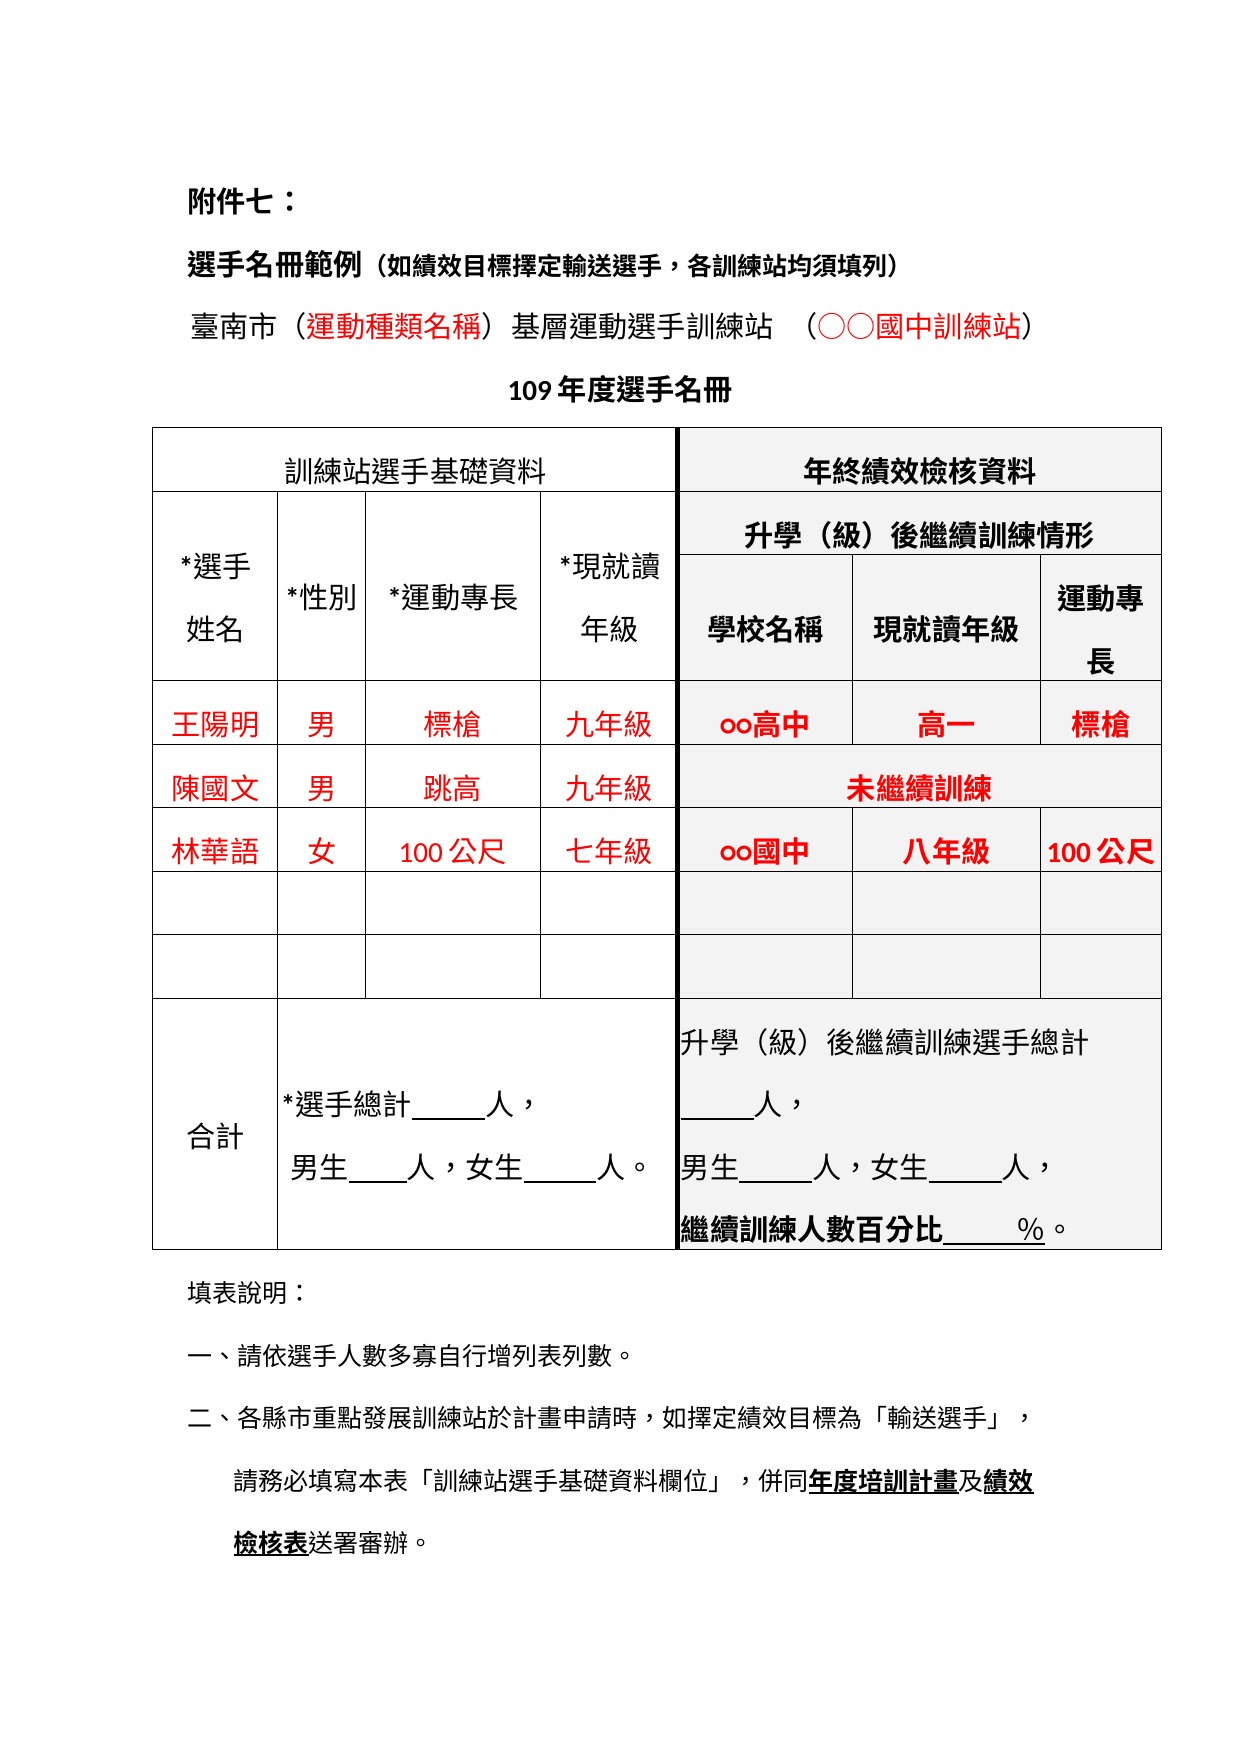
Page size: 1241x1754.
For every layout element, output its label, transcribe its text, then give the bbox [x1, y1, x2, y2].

table_cell 高一 [853, 681, 1040, 744]
table_cell 陳國文 [153, 745, 277, 807]
table_cell 合計 [153, 999, 277, 1249]
table_cell 男 [278, 681, 365, 744]
table_cell 100公尺 [366, 808, 540, 871]
table_cell 王陽明 [153, 681, 277, 744]
table_cell ○○高中 [680, 681, 852, 744]
table_cell 女 [278, 808, 365, 871]
table_cell *運動專長 [366, 492, 540, 680]
text 二、各縣市重點發展訓練站於計畫申請時，如擇定績效目標為「輸送選手」，請務必填寫本表「訓練站選手基礎資料欄位」，併同年度培訓計畫及績效檢核表送署審辦。 [187, 1375, 1053, 1562]
table_cell 升學（級）後繼續訓練情形 [680, 492, 1161, 554]
table_cell [1041, 935, 1161, 998]
table_cell *選手 姓名 [153, 492, 277, 680]
table_cell 學校名稱 [680, 555, 852, 680]
table_cell 升學（級）後繼續訓練選手總計 人， 男生 人，女生 人， 繼續訓練人數百分比 ％。 [680, 999, 1161, 1249]
text 臺南市（運動種類名稱）基層運動選手訓練站 （○○國中訓練站） [187, 283, 1053, 346]
table_cell 九年級 [541, 681, 675, 744]
table_cell 男 [278, 745, 365, 807]
table_cell [153, 872, 277, 934]
table_cell ○○國中 [680, 808, 852, 871]
table_cell 九年級 [541, 745, 675, 807]
table_cell [278, 872, 365, 934]
table_cell [541, 872, 675, 934]
text 一、請依選手人數多寡自行增列表列數。 [187, 1312, 1053, 1375]
table_cell *選手總計 人， 男生 人，女生 人。 [278, 999, 675, 1249]
table_cell [1041, 872, 1161, 934]
table_cell [853, 935, 1040, 998]
text 109年度選手名冊 [187, 346, 1053, 408]
table_header 訓練站選手基礎資料 [153, 428, 675, 491]
table_cell [853, 872, 1040, 934]
table_cell *性別 [278, 492, 365, 680]
table_cell [680, 872, 852, 934]
table_cell 標槍 [366, 681, 540, 744]
table_cell 林華語 [153, 808, 277, 871]
table_header 年終績效檢核資料 [680, 428, 1161, 491]
text 選手名冊範例（如績效目標擇定輸送選手，各訓練站均須填列） [187, 221, 1053, 283]
table_cell [680, 935, 852, 998]
table_cell [541, 935, 675, 998]
table_cell [366, 872, 540, 934]
table_cell [278, 935, 365, 998]
table_cell [153, 935, 277, 998]
text 填表說明： [187, 1250, 1053, 1312]
table_cell 未繼續訓練 [680, 745, 1161, 807]
table_cell 七年級 [541, 808, 675, 871]
text 附件七： [187, 158, 1053, 221]
table_cell 標槍 [1041, 681, 1161, 744]
table_cell 現就讀年級 [853, 555, 1040, 680]
table_cell [366, 935, 540, 998]
table_cell 跳高 [366, 745, 540, 807]
table_cell 八年級 [853, 808, 1040, 871]
table_cell *現就讀 年級 [541, 492, 675, 680]
table_cell 運動專長 [1041, 555, 1161, 680]
table_cell 100公尺 [1041, 808, 1161, 871]
